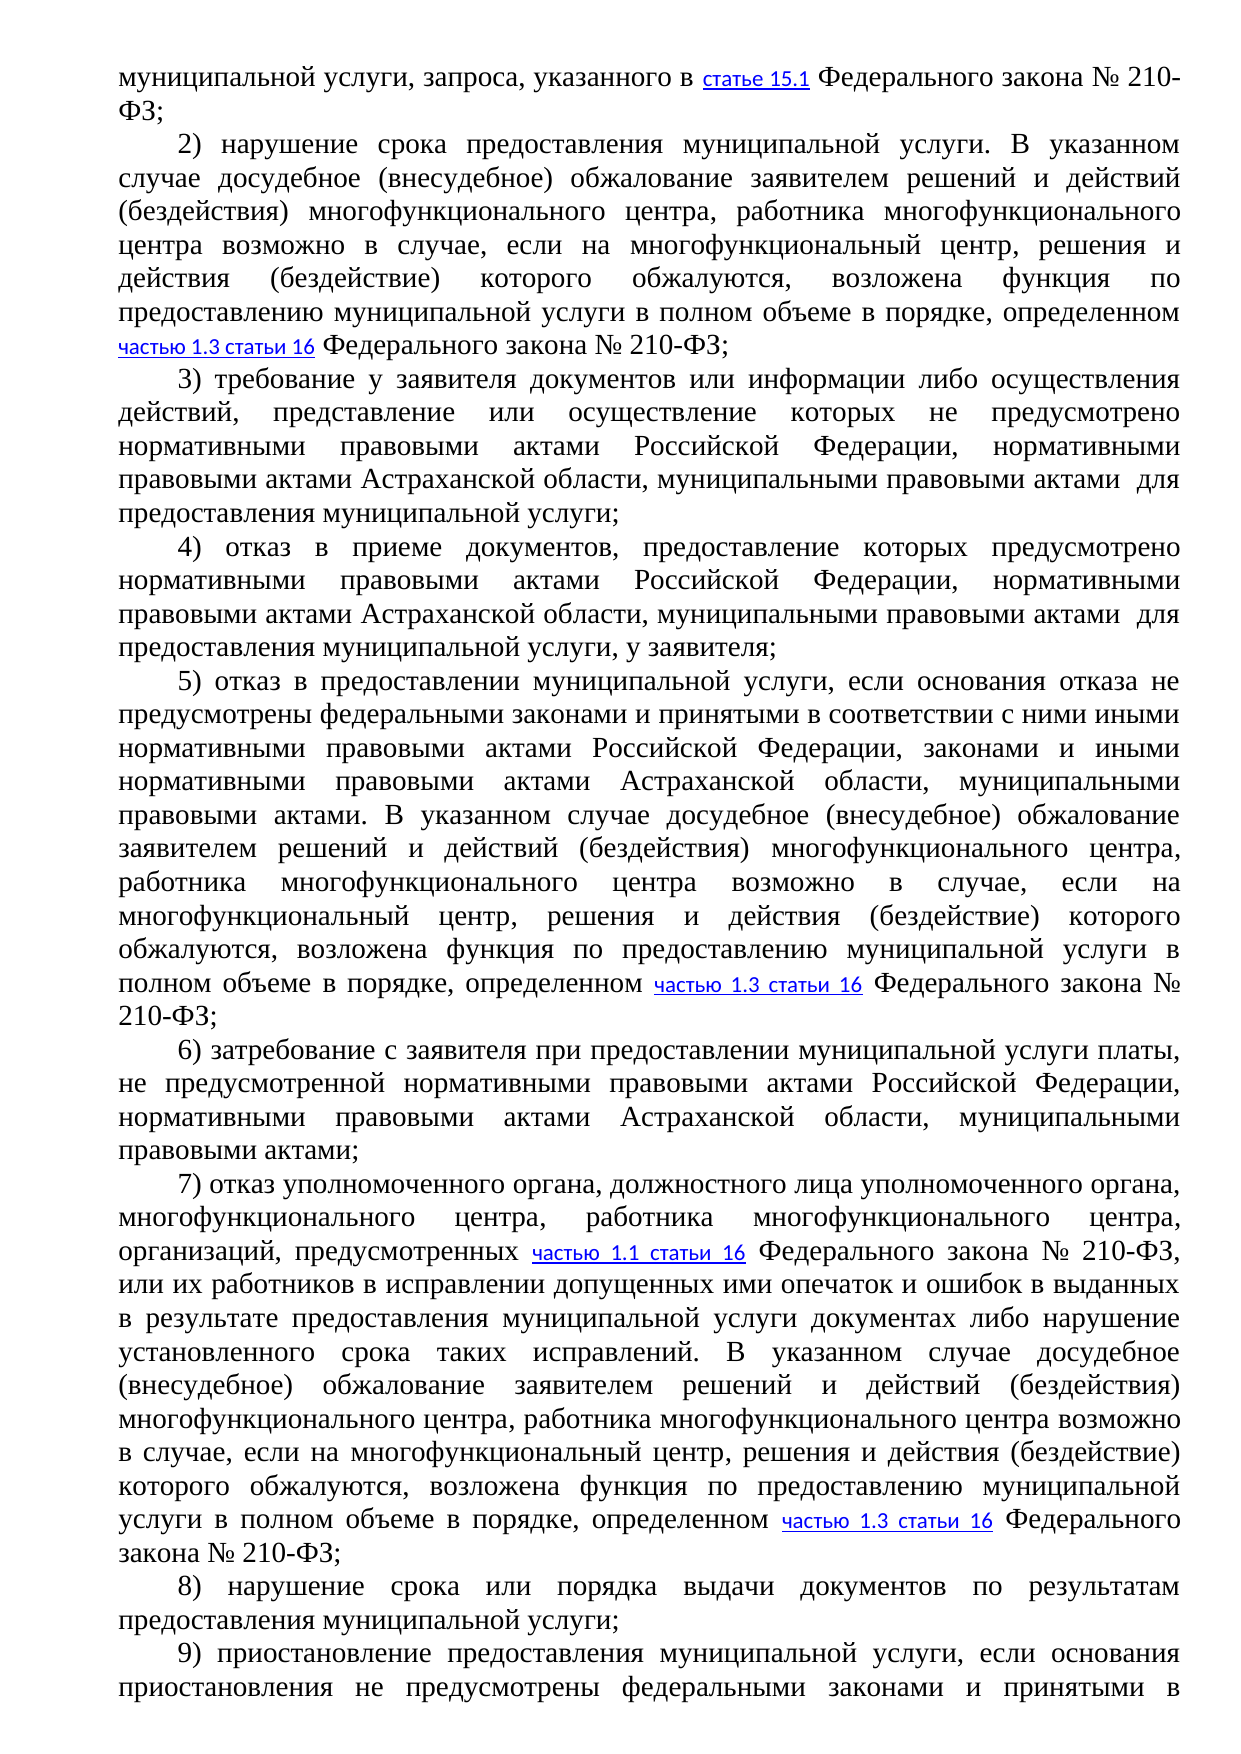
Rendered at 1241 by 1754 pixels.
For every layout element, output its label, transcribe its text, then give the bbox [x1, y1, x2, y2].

text 3) требование у заявителя документов или информации либо осуществления действий, представление или осуществление которых не предусмотрено нормативными правовыми актами Российской Федерации, нормативными правовыми актами Астраханской области, муниципальными правовыми актами для предоставления муниципальной услуги; [118, 361, 1181, 529]
text муниципальной услуги, запроса, указанного в статье 15.1 Федерального закона № 210-ФЗ; [118, 59, 1181, 126]
text 8) нарушение срока или порядка выдачи документов по результатам предоставления муниципальной услуги; [118, 1568, 1181, 1636]
text 5) отказ в предоставлении муниципальной услуги, если основания отказа не предусмотрены федеральными законами и принятыми в соответствии с ними иными нормативными правовыми актами Российской Федерации, законами и иными нормативными правовыми актами Астраханской области, муниципальными правовыми актами. В указанном случае досудебное (внесудебное) обжалование заявителем решений и действий (бездействия) многофункционального центра, работника многофункционального центра возможно в случае, если на многофункциональный центр, решения и действия (бездействие) которого обжалуются, возложена функция по предоставлению муниципальной услуги в полном объеме в порядке, определенном частью 1.3 статьи 16 Федерального закона № 210-ФЗ; [118, 663, 1181, 1032]
text 7) отказ уполномоченного органа, должностного лица уполномоченного органа, многофункционального центра, работника многофункционального центра, организаций, предусмотренных частью 1.1 статьи 16 Федерального закона № 210-ФЗ, или их работников в исправлении допущенных ими опечаток и ошибок в выданных в результате предоставления муниципальной услуги документах либо нарушение установленного срока таких исправлений. В указанном случае досудебное (внесудебное) обжалование заявителем решений и действий (бездействия) многофункционального центра, работника многофункционального центра возможно в случае, если на многофункциональный центр, решения и действия (бездействие) которого обжалуются, возложена функция по предоставлению муниципальной услуги в полном объеме в порядке, определенном частью 1.3 статьи 16 Федерального закона № 210-ФЗ; [118, 1166, 1181, 1568]
text 9) приостановление предоставления муниципальной услуги, если основания приостановления не предусмотрены федеральными законами и принятыми в [118, 1636, 1181, 1703]
text 2) нарушение срока предоставления муниципальной услуги. В указанном случае досудебное (внесудебное) обжалование заявителем решений и действий (бездействия) многофункционального центра, работника многофункционального центра возможно в случае, если на многофункциональный центр, решения и действия (бездействие) которого обжалуются, возложена функция по предоставлению муниципальной услуги в полном объеме в порядке, определенном частью 1.3 статьи 16 Федерального закона № 210-ФЗ; [118, 126, 1181, 361]
text 4) отказ в приеме документов, предоставление которых предусмотрено нормативными правовыми актами Российской Федерации, нормативными правовыми актами Астраханской области, муниципальными правовыми актами для предоставления муниципальной услуги, у заявителя; [118, 529, 1181, 663]
text 6) затребование с заявителя при предоставлении муниципальной услуги платы, не предусмотренной нормативными правовыми актами Российской Федерации, нормативными правовыми актами Астраханской области, муниципальными правовыми актами; [118, 1032, 1181, 1166]
